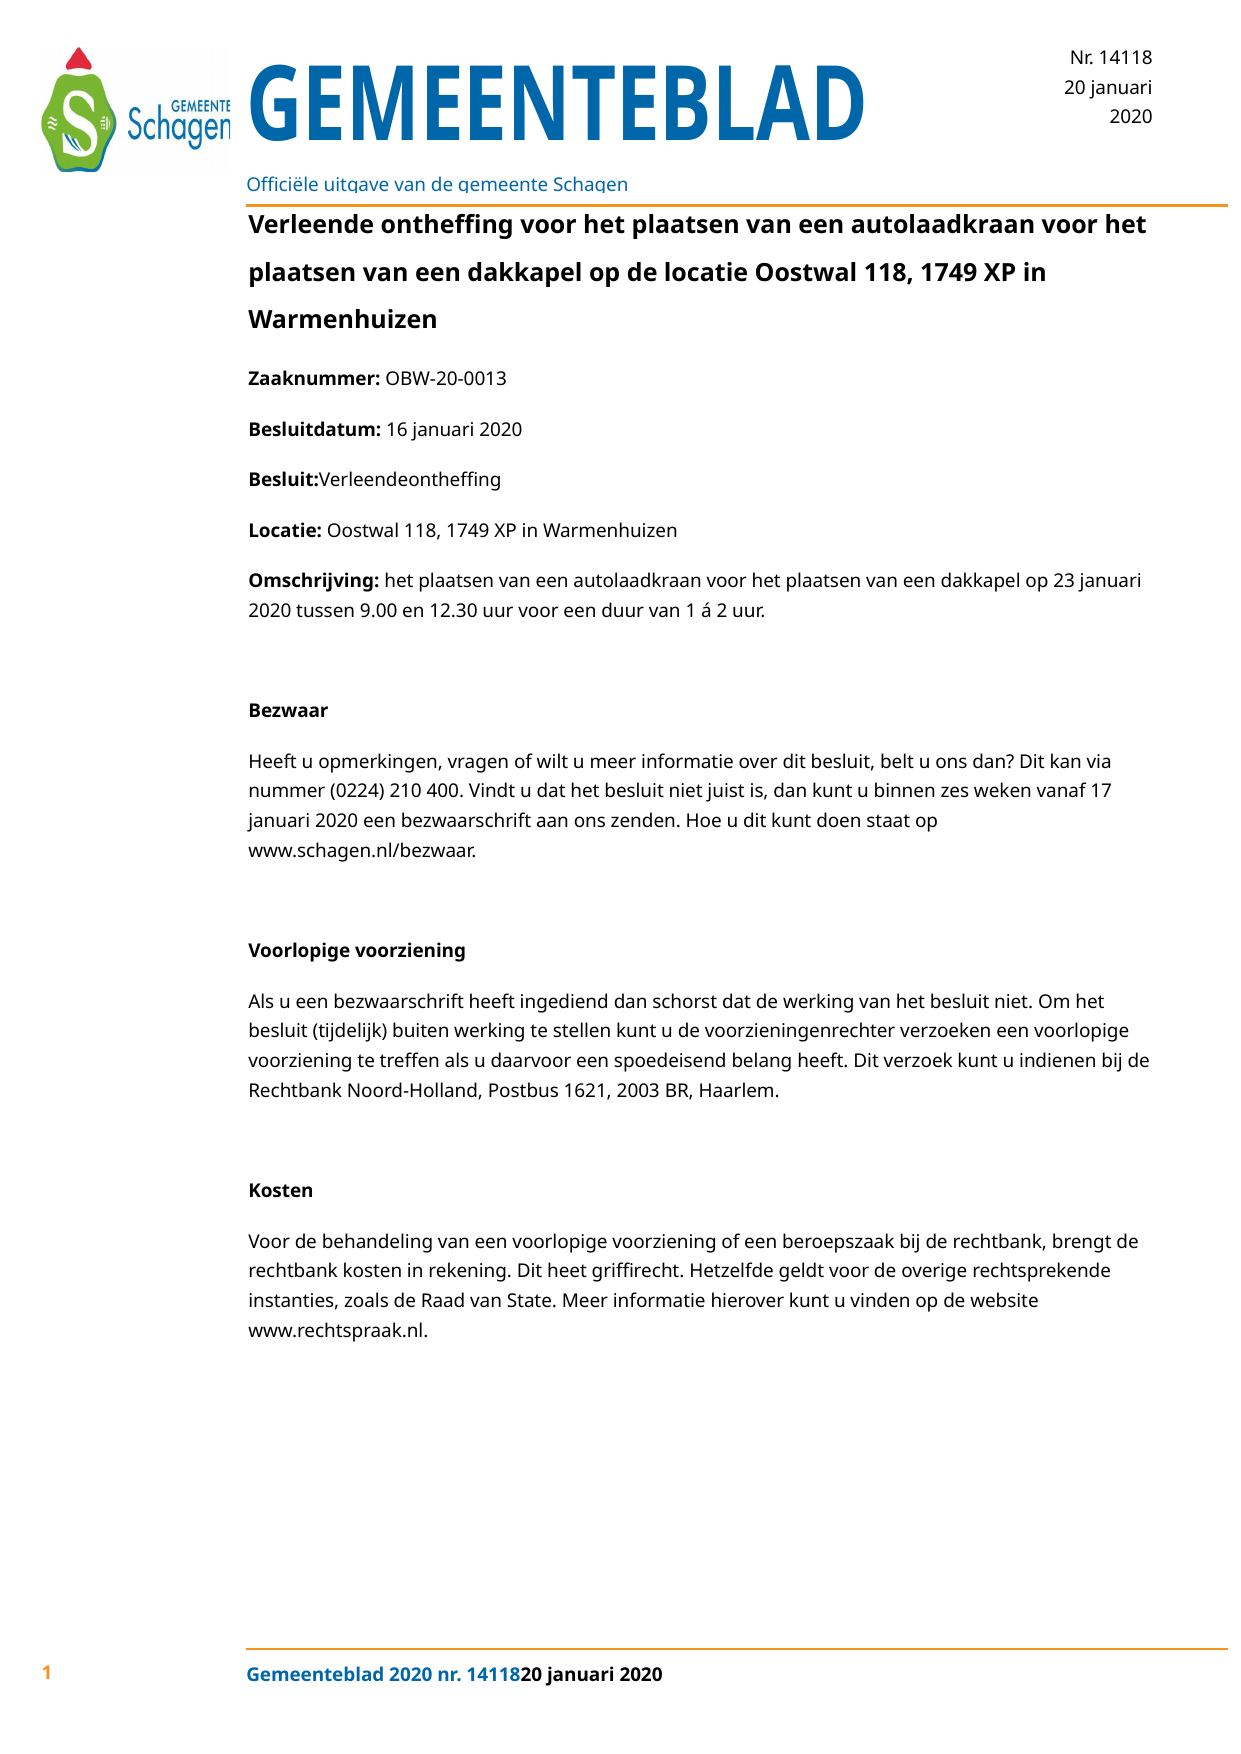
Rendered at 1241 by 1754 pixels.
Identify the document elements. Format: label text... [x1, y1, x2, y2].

text Zaaknummer: OBW-20-0013 [248, 366, 1152, 391]
text Locatie: Oostwal 118, 1749 XP in Warmenhuizen [248, 517, 1152, 542]
picture [41, 47, 231, 172]
text Voorlopige voorziening [248, 938, 1152, 963]
text Voor de behandeling van een voorlopige voorziening of een beroepszaak bij de rechtbank, brengt de rechtbank kosten in rekening. Dit heet griffirecht. Hetzelfde geldt voor de overige rechtsprekende instanties, zoals de Raad van State. Meer informatie hierover kunt u vinden op de website www.rechtspraak.nl. [248, 1228, 1152, 1342]
text Besluitdatum: 16 januari 2020 [248, 416, 1152, 442]
text Bezwaar [248, 698, 1152, 723]
text Heeft u opmerkingen, vragen of wilt u meer informatie over dit besluit, belt u ons dan? Dit kan via nummer (0224) 210 400. Vindt u dat het besluit niet juist is, dan kunt u binnen zes weken vanaf 17 januari 2020 een bezwaarschrift aan ons zenden. Hoe u dit kunt doen staat op www.schagen.nl/bezwaar. [248, 748, 1152, 862]
text Omschrijving: het plaatsen van een autolaadkraan voor het plaatsen van een dakkapel op 23 januari 2020 tussen 9.00 en 12.30 uur voor een duur van 1 á 2 uur. [248, 567, 1152, 622]
text Verleende ontheffing voor het plaatsen van een autolaadkraan voor het plaatsen van een dakkapel op de locatie Oostwal 118, 1749 XP in Warmenhuizen [248, 207, 1152, 336]
text Kosten [248, 1178, 1152, 1203]
text Besluit:Verleendeontheffing [248, 466, 1152, 492]
text Als u een bezwaarschrift heeft ingediend dan schorst dat de werking van het besluit niet. Om het besluit (tijdelijk) buiten werking te stellen kunt u de voorzieningenrechter verzoeken een voorlopige voorziening te treffen als u daarvoor een spoedeisend belang heeft. Dit verzoek kunt u indienen bij de Rechtbank Noord-Holland, Postbus 1621, 2003 BR, Haarlem. [248, 988, 1152, 1102]
